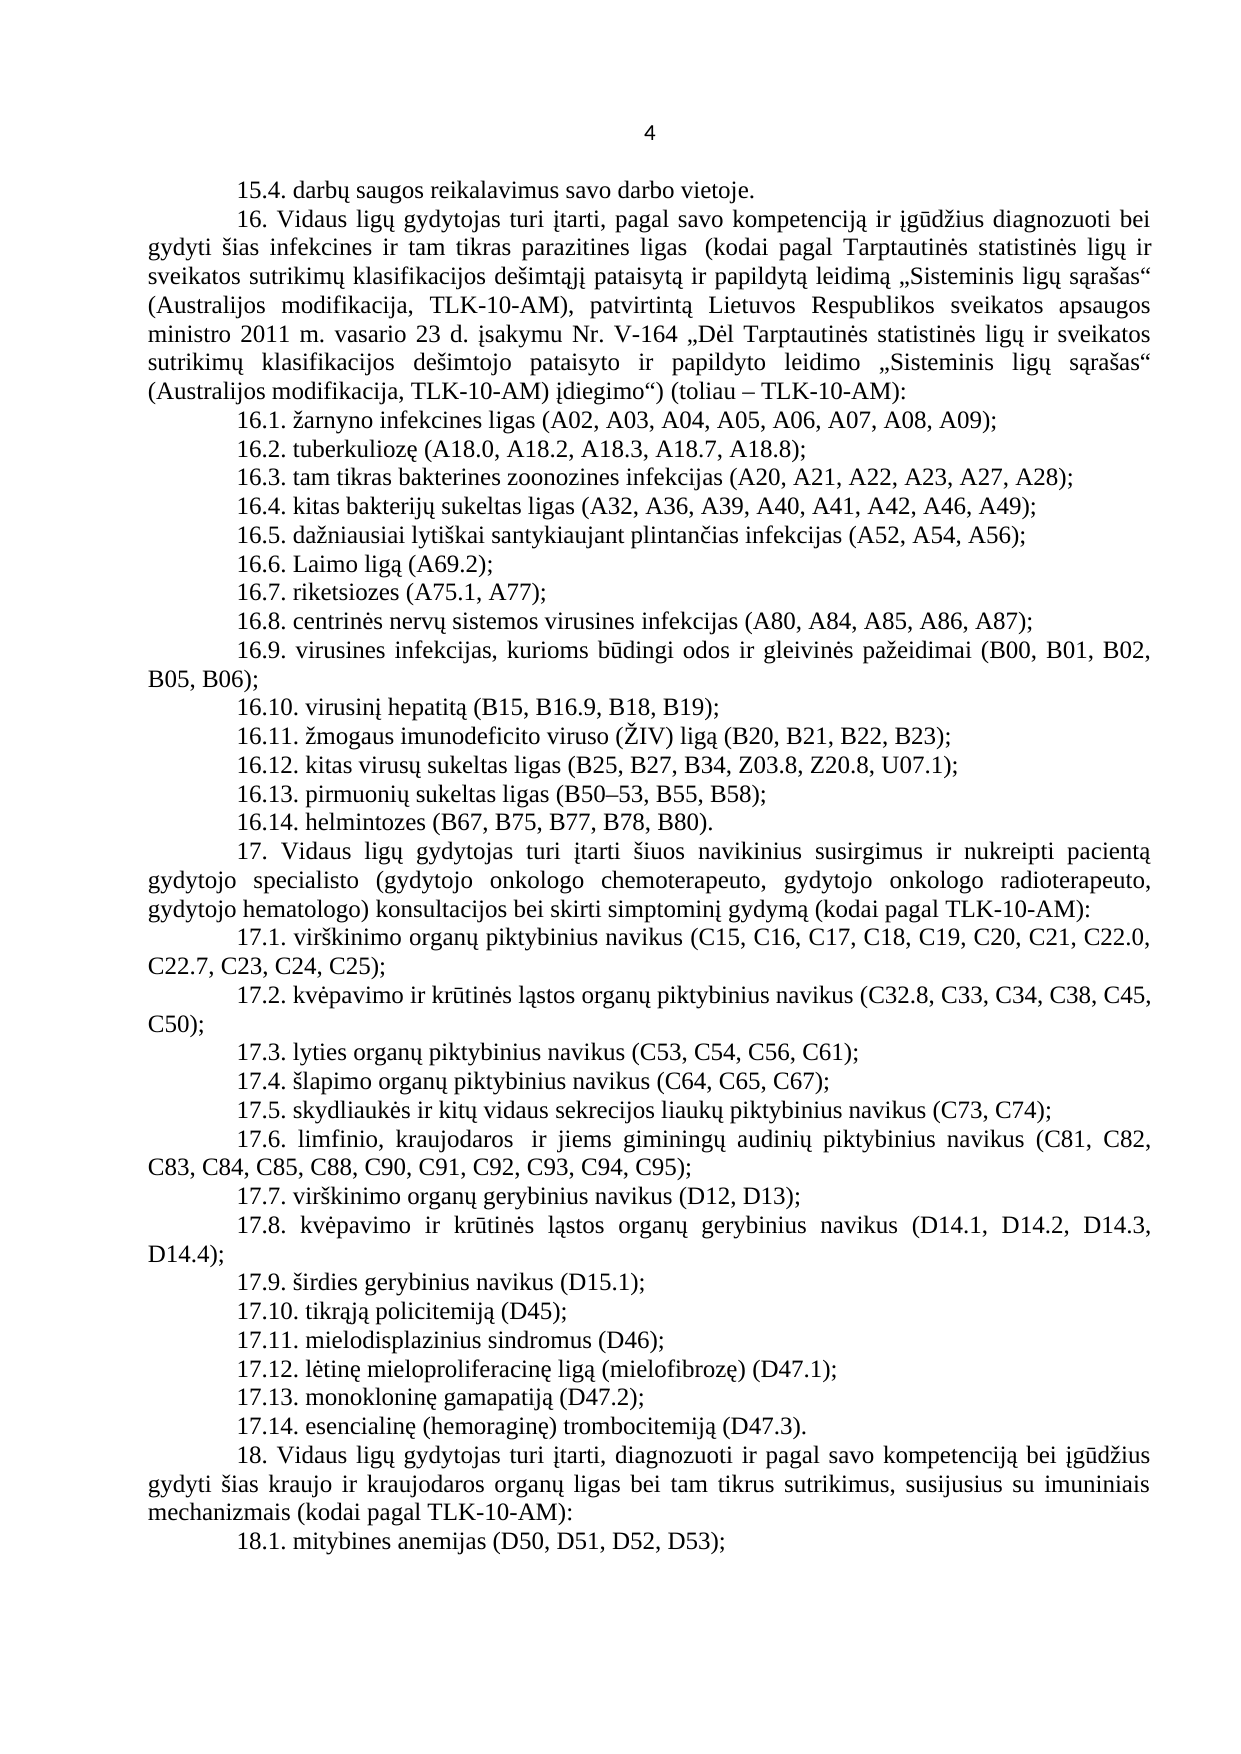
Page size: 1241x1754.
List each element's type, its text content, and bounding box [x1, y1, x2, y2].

text 16.13. pirmuonių sukeltas ligas (B50–53, B55, B58); [148, 779, 1187, 807]
text 18.1. mitybines anemijas (D50, D51, D52, D53); [148, 1526, 1187, 1555]
text 16.8. centrinės nervų sistemos virusines infekcijas (A80, A84, A85, A86, A87); [148, 606, 1187, 635]
text 15.4. darbų saugos reikalavimus savo darbo vietoje. [148, 175, 1187, 204]
text 16.9. virusines infekcijas, kurioms būdingi odos ir gleivinės pažeidimai (B00, B01, B02, B05, B06); [148, 635, 1152, 692]
text 16.4. kitas bakterijų sukeltas ligas (A32, A36, A39, A40, A41, A42, A46, A49); [148, 491, 1187, 520]
text 17.8. kvėpavimo ir krūtinės ląstos organų gerybinius navikus (D14.1, D14.2, D14.3, D14.4); [148, 1210, 1152, 1267]
text 17.3. lyties organų piktybinius navikus (C53, C54, C56, C61); [148, 1037, 1187, 1066]
text 17.4. šlapimo organų piktybinius navikus (C64, C65, C67); [148, 1066, 1187, 1095]
text 16.6. Laimo ligą (A69.2); [148, 549, 1187, 577]
text 17.7. virškinimo organų gerybinius navikus (D12, D13); [148, 1181, 1187, 1210]
text 18. Vidaus ligų gydytojas turi įtarti, diagnozuoti ir pagal savo kompetenciją bei įgūdžius gydyti šias kraujo ir kraujodaros organų ligas bei tam tikrus sutrikimus, susijusius su imuniniais mechanizmais (kodai pagal TLK-10-AM): [148, 1440, 1152, 1526]
text 17.2. kvėpavimo ir krūtinės ląstos organų piktybinius navikus (C32.8, C33, C34, C38, C45, C50); [148, 980, 1152, 1037]
text 17.5. skydliaukės ir kitų vidaus sekrecijos liaukų piktybinius navikus (C73, C74); [148, 1095, 1187, 1124]
text 17.13. monokloninę gamapatiją (D47.2); [148, 1382, 1187, 1411]
text 17.14. esencialinę (hemoraginę) trombocitemiją (D47.3). [148, 1411, 1187, 1440]
text 16.1. žarnyno infekcines ligas (A02, A03, A04, A05, A06, A07, A08, A09); [148, 405, 1187, 434]
text 17.9. širdies gerybinius navikus (D15.1); [148, 1267, 1187, 1296]
text 16.7. riketsiozes (A75.1, A77); [148, 577, 1187, 606]
text 17.12. lėtinę mieloproliferacinę ligą (mielofibrozę) (D47.1); [148, 1354, 1187, 1382]
text 16.14. helmintozes (B67, B75, B77, B78, B80). [148, 807, 1187, 836]
text 17.11. mielodisplazinius sindromus (D46); [148, 1325, 1187, 1354]
text 16. Vidaus ligų gydytojas turi įtarti, pagal savo kompetenciją ir įgūdžius diagnozuoti bei gydyti šias infekcines ir tam tikras parazitines ligas (kodai pagal Tarptautinės statistinės ligų ir sveikatos sutrikimų klasifikacijos dešimtąjį pataisytą ir papildytą leidimą „Sisteminis ligų sąrašas“ (Australijos modifikacija, TLK-10-AM), patvirtintą Lietuvos Respublikos sveikatos apsaugos ministro 2011 m. vasario 23 d. įsakymu Nr. V-164 „Dėl Tarptautinės statistinės ligų ir sveikatos sutrikimų klasifikacijos dešimtojo pataisyto ir papildyto leidimo „Sisteminis ligų sąrašas“ (Australijos modifikacija, TLK-10-AM) įdiegimo“) (toliau – TLK-10-AM): [148, 204, 1152, 405]
text 16.3. tam tikras bakterines zoonozines infekcijas (A20, A21, A22, A23, A27, A28); [148, 462, 1187, 491]
text 16.11. žmogaus imunodeficito viruso (ŽIV) ligą (B20, B21, B22, B23); [148, 721, 1187, 750]
text 17. Vidaus ligų gydytojas turi įtarti šiuos navikinius susirgimus ir nukreipti pacientą gydytojo specialisto (gydytojo onkologo chemoterapeuto, gydytojo onkologo radioterapeuto, gydytojo hematologo) konsultacijos bei skirti simptominį gydymą (kodai pagal TLK-10-AM): [148, 836, 1152, 922]
text 16.5. dažniausiai lytiškai santykiaujant plintančias infekcijas (A52, A54, A56); [148, 520, 1187, 549]
text 17.6. limfinio, kraujodaros ir jiems giminingų audinių piktybinius navikus (C81, C82, C83, C84, C85, C88, C90, C91, C92, C93, C94, C95); [148, 1124, 1152, 1181]
text 17.10. tikrąją policitemiją (D45); [148, 1296, 1187, 1325]
text 16.12. kitas virusų sukeltas ligas (B25, B27, B34, Z03.8, Z20.8, U07.1); [148, 750, 1187, 779]
text 16.10. virusinį hepatitą (B15, B16.9, B18, B19); [148, 692, 1187, 721]
text 16.2. tuberkuliozę (A18.0, A18.2, A18.3, A18.7, A18.8); [148, 434, 1187, 462]
text 17.1. virškinimo organų piktybinius navikus (C15, C16, C17, C18, C19, C20, C21, C22.0, C22.7, C23, C24, C25); [148, 922, 1152, 980]
